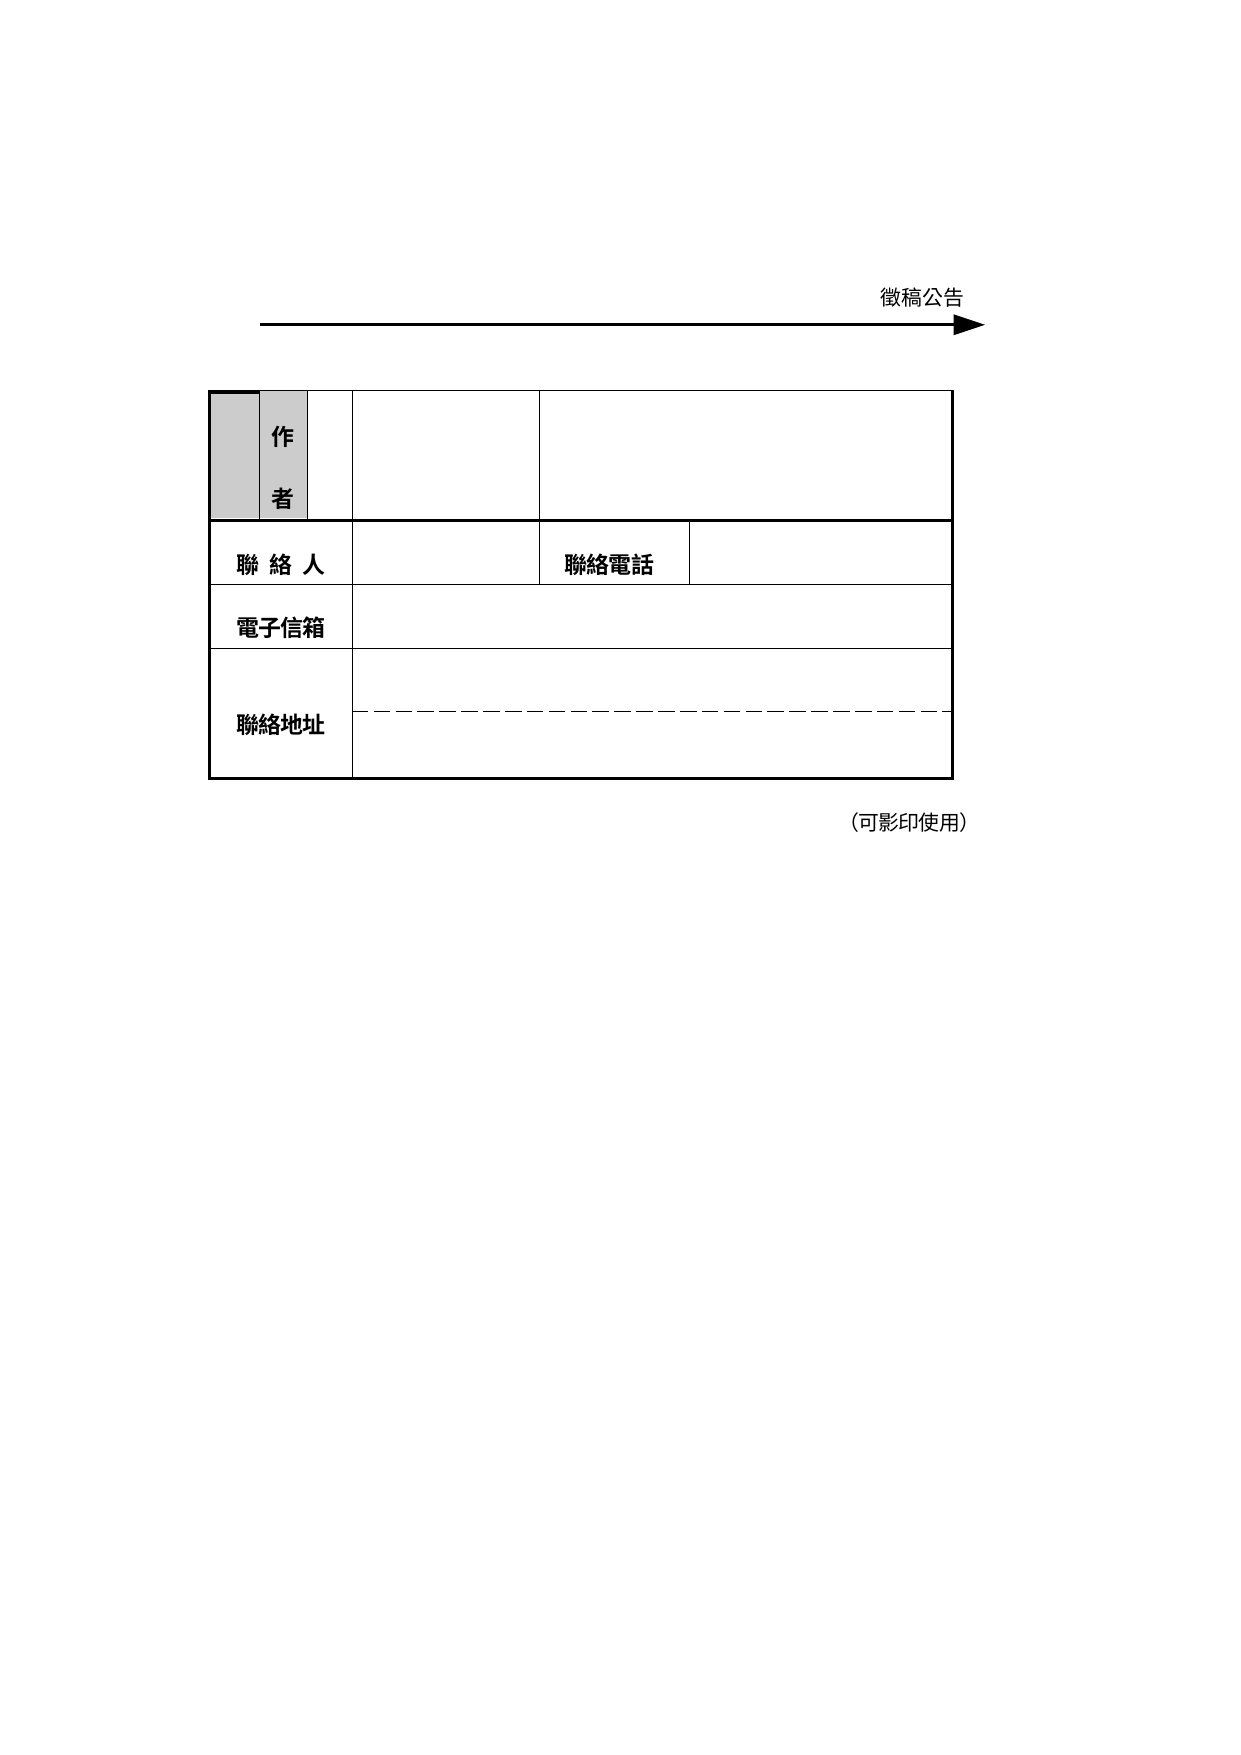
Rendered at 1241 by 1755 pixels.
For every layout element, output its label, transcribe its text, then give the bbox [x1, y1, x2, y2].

table_cell 電子信箱 [211, 585, 352, 648]
table_cell [353, 649, 951, 711]
table_cell [353, 522, 539, 584]
table_cell [353, 391, 539, 518]
table_cell [353, 711, 951, 777]
table_cell [308, 391, 352, 518]
table_cell 作 者 [260, 391, 307, 518]
table_cell 聯絡地址 [211, 649, 352, 777]
table_cell [690, 522, 951, 584]
table_cell [353, 585, 951, 648]
table_cell 聯絡電話 [540, 522, 689, 584]
table_cell [211, 394, 259, 518]
table_cell 聯 絡 人 [211, 522, 352, 584]
text （可影印使用） [260, 780, 980, 842]
table_cell [540, 391, 951, 518]
